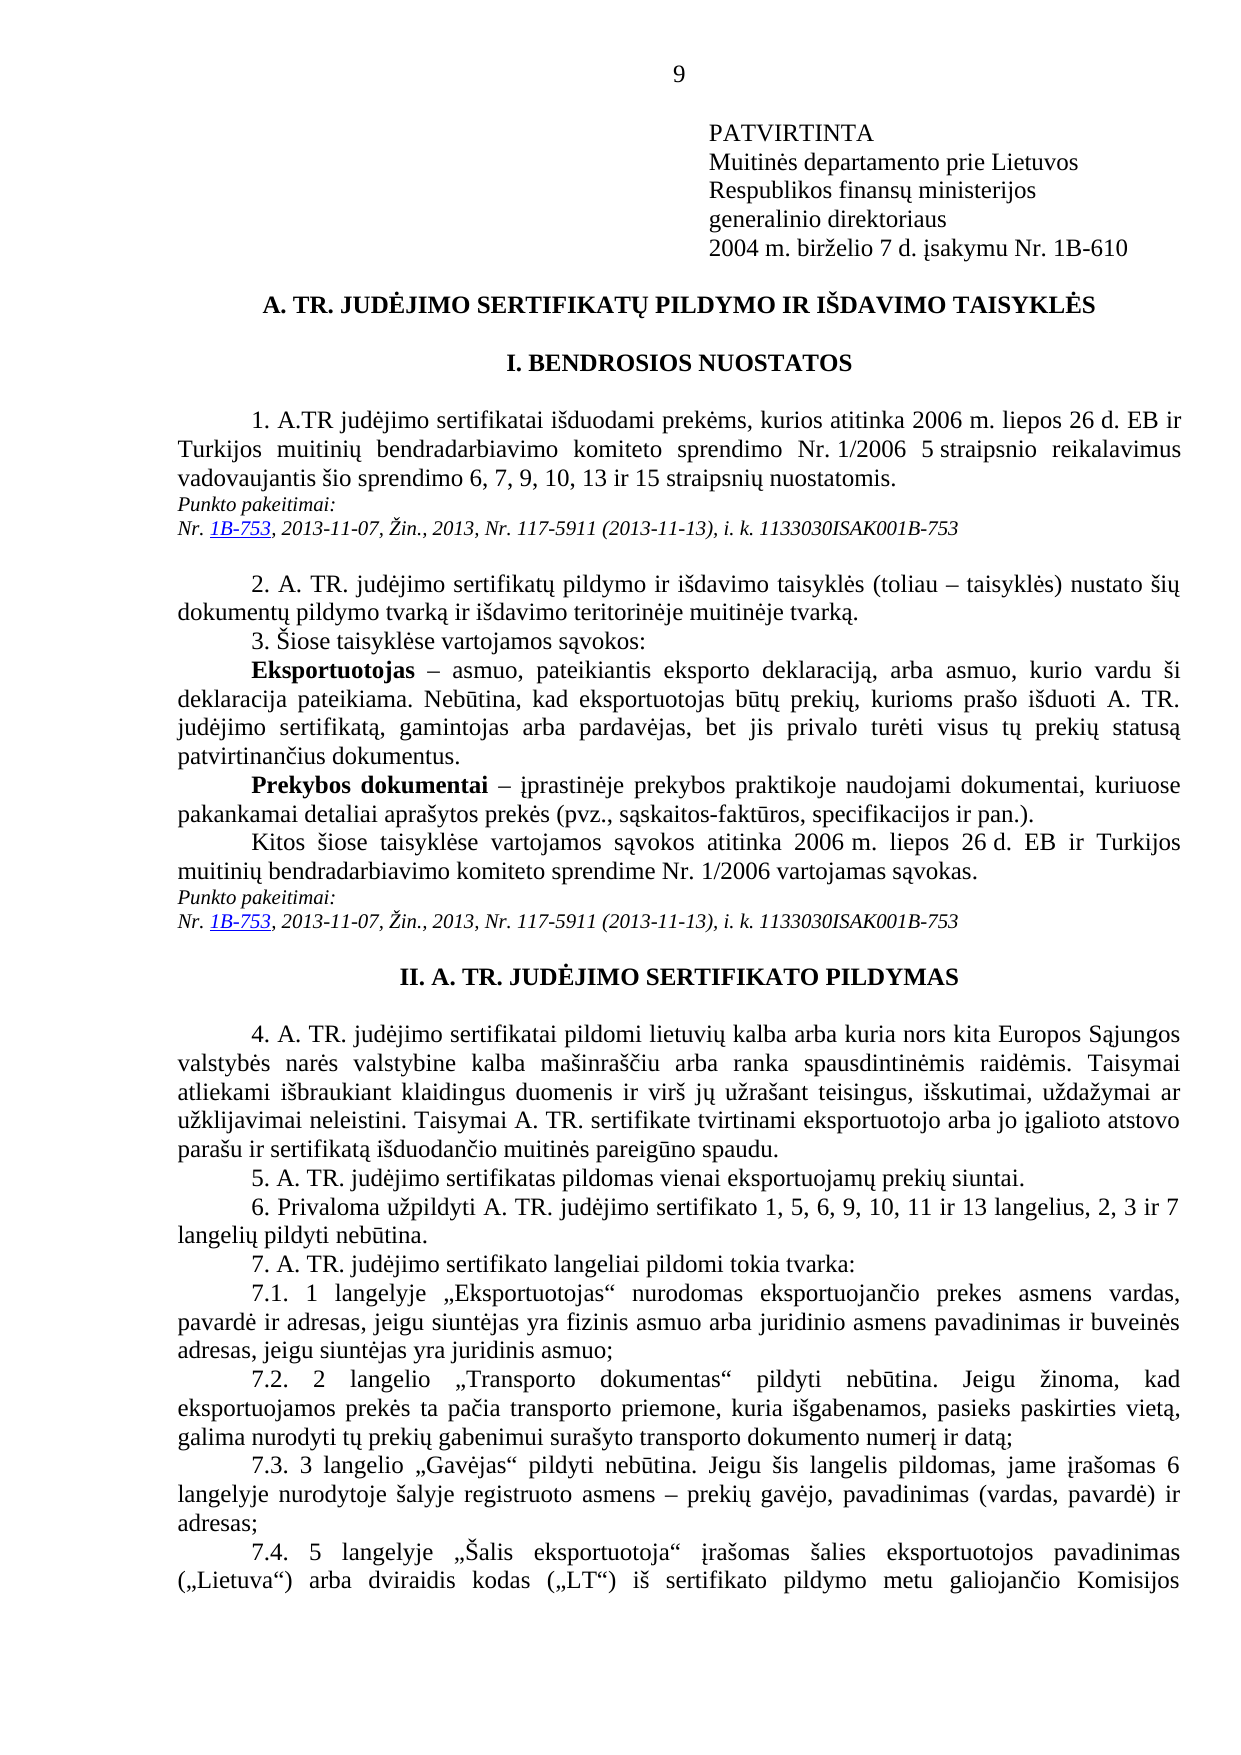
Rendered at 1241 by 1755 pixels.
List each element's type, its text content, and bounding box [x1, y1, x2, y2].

text Eksportuotojas – asmuo, pateikiantis eksporto deklaraciją, arba asmuo, kurio vardu ši deklaracija pateikiama. Nebūtina, kad eksportuotojas būtų prekių, kurioms prašo išduoti A. TR. judėjimo sertifikatą, gamintojas arba pardavėjas, bet jis privalo turėti visus tų prekių statusą patvirtinančius dokumentus. [177, 655, 1181, 770]
text 3. Šiose taisyklėse vartojamos sąvokos: [177, 626, 1181, 655]
text Respublikos finansų ministerijos [177, 176, 1181, 204]
text 7.2. 2 langelio „Transporto dokumentas“ pildyti nebūtina. Jeigu žinoma, kad eksportuojamos prekės ta pačia transporto priemone, kuria išgabenamos, pasieks paskirties vietą, galima nurodyti tų prekių gabenimui surašyto transporto dokumento numerį ir datą; [177, 1364, 1181, 1451]
text 7. A. TR. judėjimo sertifikato langeliai pildomi tokia tvarka: [177, 1249, 1181, 1278]
text Muitinės departamento prie Lietuvos [177, 147, 1181, 176]
text generalinio direktoriaus [177, 204, 1181, 233]
text 7.3. 3 langelio „Gavėjas“ pildyti nebūtina. Jeigu šis langelis pildomas, jame įrašomas 6 langelyje nurodytoje šalyje registruoto asmens – prekių gavėjo, pavadinimas (vardas, pavardė) ir adresas; [177, 1451, 1181, 1537]
text Prekybos dokumentai – įprastinėje prekybos praktikoje naudojami dokumentai, kuriuose pakankamai detaliai aprašytos prekės (pvz., sąskaitos-faktūros, specifikacijos ir pan.). [177, 770, 1181, 827]
text Nr. 1B-753, 2013-11-07, Žin., 2013, Nr. 117-5911 (2013-11-13), i. k. 1133030ISAK001B-753 [177, 909, 1181, 933]
text 7.4. 5 langelyje „Šalis eksportuotoja“ įrašomas šalies eksportuotojos pavadinimas („Lietuva“) arba dviraidis kodas („LT“) iš sertifikato pildymo metu galiojančio Komisijos [177, 1537, 1181, 1594]
text Punkto pakeitimai: [177, 492, 1181, 516]
text I. BENDROSIOS NUOSTATOS [177, 348, 1181, 377]
text II. A. TR. JUDĖJIMO SERTIFIKATO PILDYMAS [177, 962, 1181, 991]
text Kitos šiose taisyklėse vartojamos sąvokos atitinka 2006 m. liepos 26 d. EB ir Turkijos muitinių bendradarbiavimo komiteto sprendime Nr. 1/2006 vartojamas sąvokas. [177, 827, 1181, 885]
text Punkto pakeitimai: [177, 885, 1181, 909]
text 2. A. TR. judėjimo sertifikatų pildymo ir išdavimo taisyklės (toliau – taisyklės) nustato šių dokumentų pildymo tvarką ir išdavimo teritorinėje muitinėje tvarką. [177, 569, 1181, 626]
text PATVIRTINTA [709, 118, 1181, 147]
text 4. A. TR. judėjimo sertifikatai pildomi lietuvių kalba arba kuria nors kita Europos Sąjungos valstybės narės valstybine kalba mašinraščiu arba ranka spausdintinėmis raidėmis. Taisymai atliekami išbraukiant klaidingus duomenis ir virš jų užrašant teisingus, išskutimai, uždažymai ar užklijavimai neleistini. Taisymai A. TR. sertifikate tvirtinami eksportuotojo arba jo įgalioto atstovo parašu ir sertifikatą išduodančio muitinės pareigūno spaudu. [177, 1019, 1181, 1163]
text A. TR. JUDĖJIMO SERTIFIKATŲ PILDYMO IR IŠDAVIMO TAISYKLĖS [177, 291, 1181, 319]
text 6. Privaloma užpildyti A. TR. judėjimo sertifikato 1, 5, 6, 9, 10, 11 ir 13 langelius, 2, 3 ir 7 langelių pildyti nebūtina. [177, 1192, 1181, 1249]
text Nr. 1B-753, 2013-11-07, Žin., 2013, Nr. 117-5911 (2013-11-13), i. k. 1133030ISAK001B-753 [177, 516, 1181, 540]
text 7.1. 1 langelyje „Eksportuotojas“ nurodomas eksportuojančio prekes asmens vardas, pavardė ir adresas, jeigu siuntėjas yra fizinis asmuo arba juridinio asmens pavadinimas ir buveinės adresas, jeigu siuntėjas yra juridinis asmuo; [177, 1278, 1181, 1364]
text 1. A.TR judėjimo sertifikatai išduodami prekėms, kurios atitinka 2006 m. liepos 26 d. EB ir Turkijos muitinių bendradarbiavimo komiteto sprendimo Nr. 1/2006 5 straipsnio reikalavimus vadovaujantis šio sprendimo 6, 7, 9, 10, 13 ir 15 straipsnių nuostatomis. [177, 406, 1181, 492]
text 2004 m. birželio 7 d. įsakymu Nr. 1B-610 [177, 233, 1181, 262]
text 5. A. TR. judėjimo sertifikatas pildomas vienai eksportuojamų prekių siuntai. [177, 1163, 1181, 1192]
